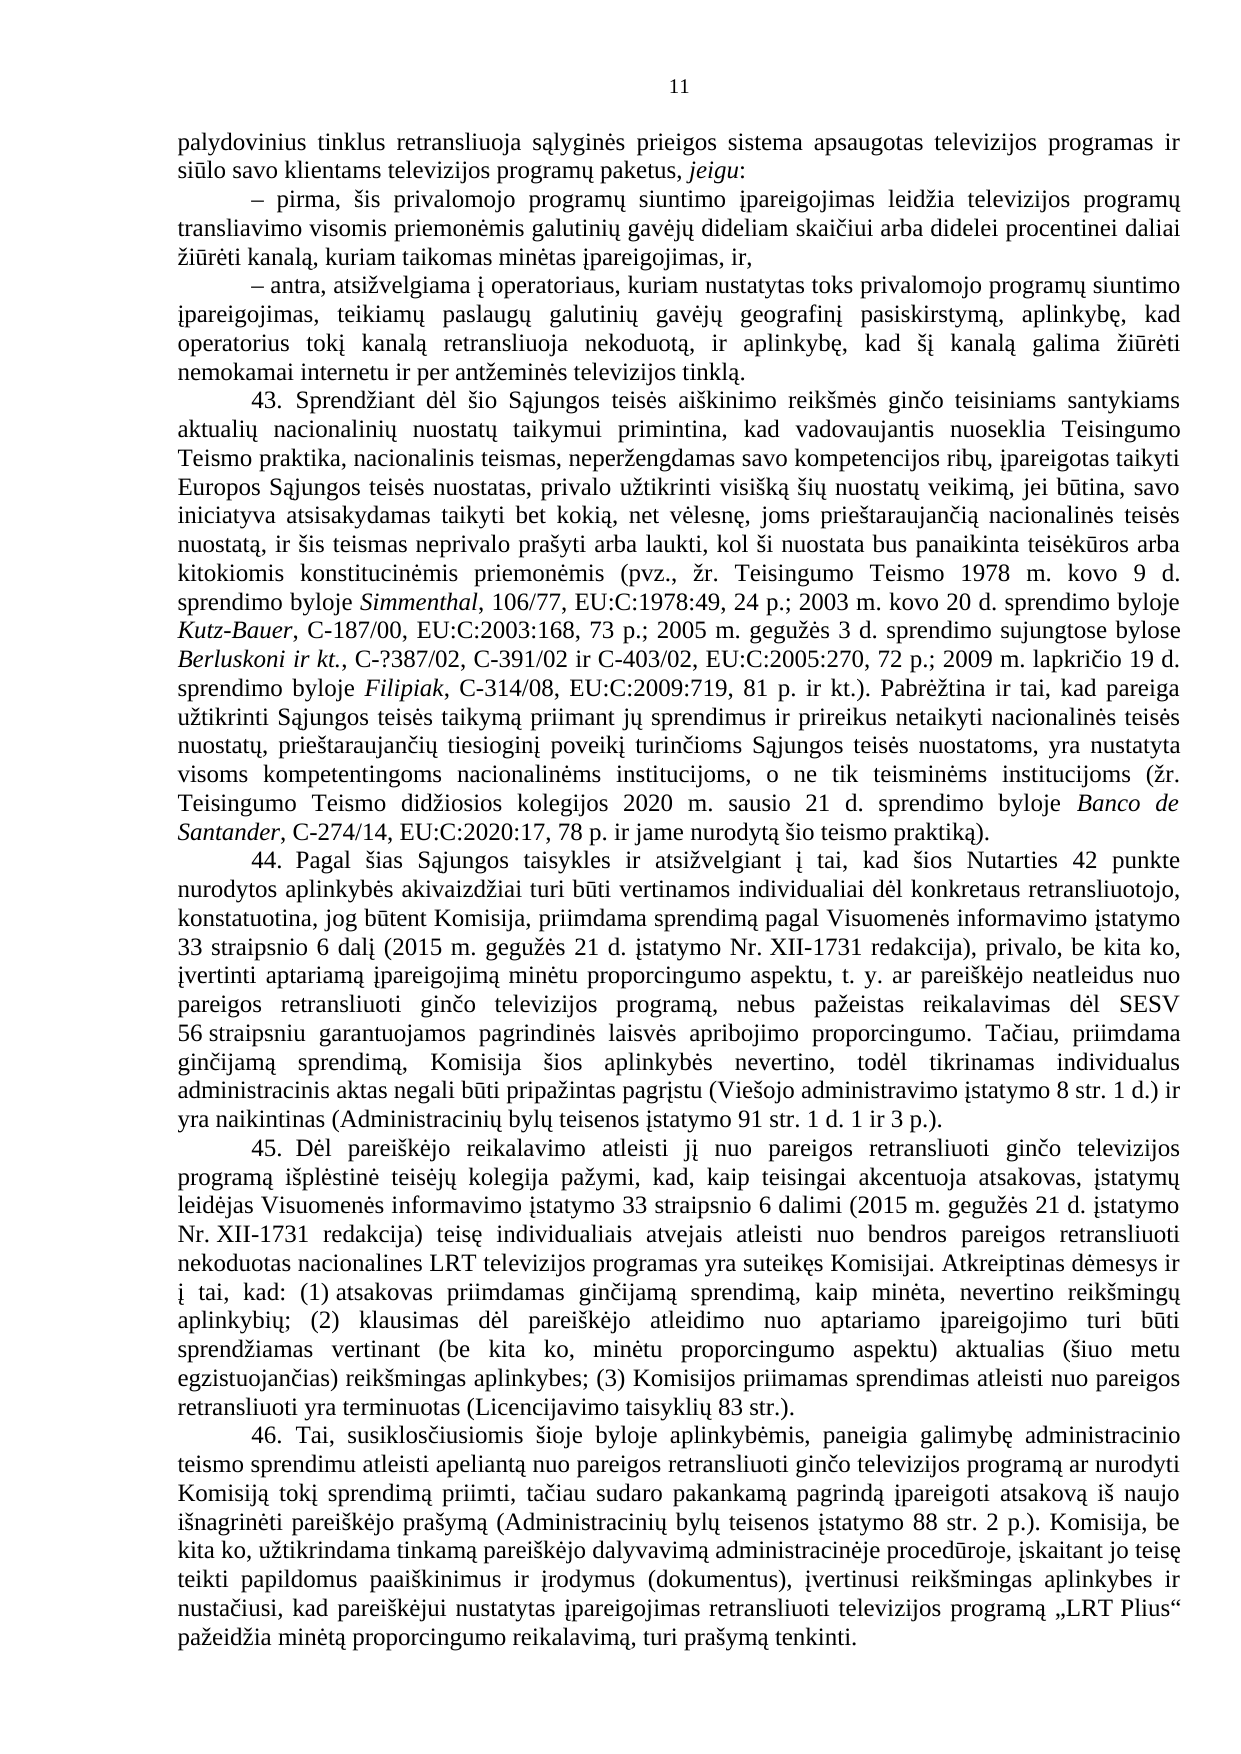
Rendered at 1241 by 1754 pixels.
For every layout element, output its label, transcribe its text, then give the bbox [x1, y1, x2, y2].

text 44. Pagal šias Sąjungos taisykles ir atsižvelgiant į tai, kad šios Nutarties 42 punkte nurodytos aplinkybės akivaizdžiai turi būti vertinamos individualiai dėl konkretaus retransliuotojo, konstatuotina, jog būtent Komisija, priimdama sprendimą pagal Visuomenės informavimo įstatymo 33 straipsnio 6 dalį (2015 m. gegužės 21 d. įstatymo Nr. XII‑1731 redakcija), privalo, be kita ko, įvertinti aptariamą įpareigojimą minėtu proporcingumo aspektu, t. y. ar pareiškėjo neatleidus nuo pareigos retransliuoti ginčo televizijos programą, nebus pažeistas reikalavimas dėl SESV 56 straipsniu garantuojamos pagrindinės laisvės apribojimo proporcingumo. Tačiau, priimdama ginčijamą sprendimą, Komisija šios aplinkybės nevertino, todėl tikrinamas individualus administracinis aktas negali būti pripažintas pagrįstu (Viešojo administravimo įstatymo 8 str. 1 d.) ir yra naikintinas (Administracinių bylų teisenos įstatymo 91 str. 1 d. 1 ir 3 p.). [177, 845, 1181, 1133]
text 46. Tai, susiklosčiusiomis šioje byloje aplinkybėmis, paneigia galimybę administracinio teismo sprendimu atleisti apeliantą nuo pareigos retransliuoti ginčo televizijos programą ar nurodyti Komisiją tokį sprendimą priimti, tačiau sudaro pakankamą pagrindą įpareigoti atsakovą iš naujo išnagrinėti pareiškėjo prašymą (Administracinių bylų teisenos įstatymo 88 str. 2 p.). Komisija, be kita ko, užtikrindama tinkamą pareiškėjo dalyvavimą administracinėje procedūroje, įskaitant jo teisę teikti papildomus paaiškinimus ir įrodymus (dokumentus), įvertinusi reikšmingas aplinkybes ir nustačiusi, kad pareiškėjui nustatytas įpareigojimas retransliuoti televizijos programą „LRT Plius“ pažeidžia minėtą proporcingumo reikalavimą, turi prašymą tenkinti. [177, 1420, 1181, 1650]
text – pirma, šis privalomojo programų siuntimo įpareigojimas leidžia televizijos programų transliavimo visomis priemonėmis galutinių gavėjų dideliam skaičiui arba didelei procentinei daliai žiūrėti kanalą, kuriam taikomas minėtas įpareigojimas, ir, [177, 184, 1181, 270]
text – antra, atsižvelgiama į operatoriaus, kuriam nustatytas toks privalomojo programų siuntimo įpareigojimas, teikiamų paslaugų galutinių gavėjų geografinį pasiskirstymą, aplinkybę, kad operatorius tokį kanalą retransliuoja nekoduotą, ir aplinkybę, kad šį kanalą galima žiūrėti nemokamai internetu ir per antžeminės televizijos tinklą. [177, 270, 1181, 385]
text palydovinius tinklus retransliuoja sąlyginės prieigos sistema apsaugotas televizijos programas ir siūlo savo klientams televizijos programų paketus, jeigu: [177, 127, 1181, 184]
text 43. Sprendžiant dėl šio Sąjungos teisės aiškinimo reikšmės ginčo teisiniams santykiams aktualių nacionalinių nuostatų taikymui primintina, kad vadovaujantis nuoseklia Teisingumo Teismo praktika, nacionalinis teismas, neperžengdamas savo kompetencijos ribų, įpareigotas taikyti Europos Sąjungos teisės nuostatas, privalo užtikrinti visišką šių nuostatų veikimą, jei būtina, savo iniciatyva atsisakydamas taikyti bet kokią, net vėlesnę, joms prieštaraujančią nacionalinės teisės nuostatą, ir šis teismas neprivalo prašyti arba laukti, kol ši nuostata bus panaikinta teisėkūros arba kitokiomis konstitucinėmis priemonėmis (pvz., žr. Teisingumo Teismo 1978 m. kovo 9 d. sprendimo byloje Simmenthal, 106/77, EU:C:1978:49, 24 p.; 2003 m. kovo 20 d. sprendimo byloje Kutz-Bauer, C‑187/00, EU:C:2003:168, 73 p.; 2005 m. gegužės 3 d. sprendimo sujungtose bylose Berluskoni ir kt., C-?387/02, C-391/02 ir C-403/02, EU:C:2005:270, 72 p.; 2009 m. lapkričio 19 d. sprendimo byloje Filipiak, C-314/08, EU:C:2009:719, 81 p. ir kt.). Pabrėžtina ir tai, kad pareiga užtikrinti Sąjungos teisės taikymą priimant jų sprendimus ir prireikus netaikyti nacionalinės teisės nuostatų, prieštaraujančių tiesioginį poveikį turinčioms Sąjungos teisės nuostatoms, yra nustatyta visoms kompetentingoms nacionalinėms institucijoms, o ne tik teisminėms institucijoms (žr. Teisingumo Teismo didžiosios kolegijos 2020 m. sausio 21 d. sprendimo byloje Banco de Santander, C-274/14, EU:C:2020:17, 78 p. ir jame nurodytą šio teismo praktiką). [177, 385, 1181, 845]
text 45. Dėl pareiškėjo reikalavimo atleisti jį nuo pareigos retransliuoti ginčo televizijos programą išplėstinė teisėjų kolegija pažymi, kad, kaip teisingai akcentuoja atsakovas, įstatymų leidėjas Visuomenės informavimo įstatymo 33 straipsnio 6 dalimi (2015 m. gegužės 21 d. įstatymo Nr. XII‑1731 redakcija) teisę individualiais atvejais atleisti nuo bendros pareigos retransliuoti nekoduotas nacionalines LRT televizijos programas yra suteikęs Komisijai. Atkreiptinas dėmesys ir į tai, kad: (1) atsakovas priimdamas ginčijamą sprendimą, kaip minėta, nevertino reikšmingų aplinkybių; (2) klausimas dėl pareiškėjo atleidimo nuo aptariamo įpareigojimo turi būti sprendžiamas vertinant (be kita ko, minėtu proporcingumo aspektu) aktualias (šiuo metu egzistuojančias) reikšmingas aplinkybes; (3) Komisijos priimamas sprendimas atleisti nuo pareigos retransliuoti yra terminuotas (Licencijavimo taisyklių 83 str.). [177, 1133, 1181, 1420]
